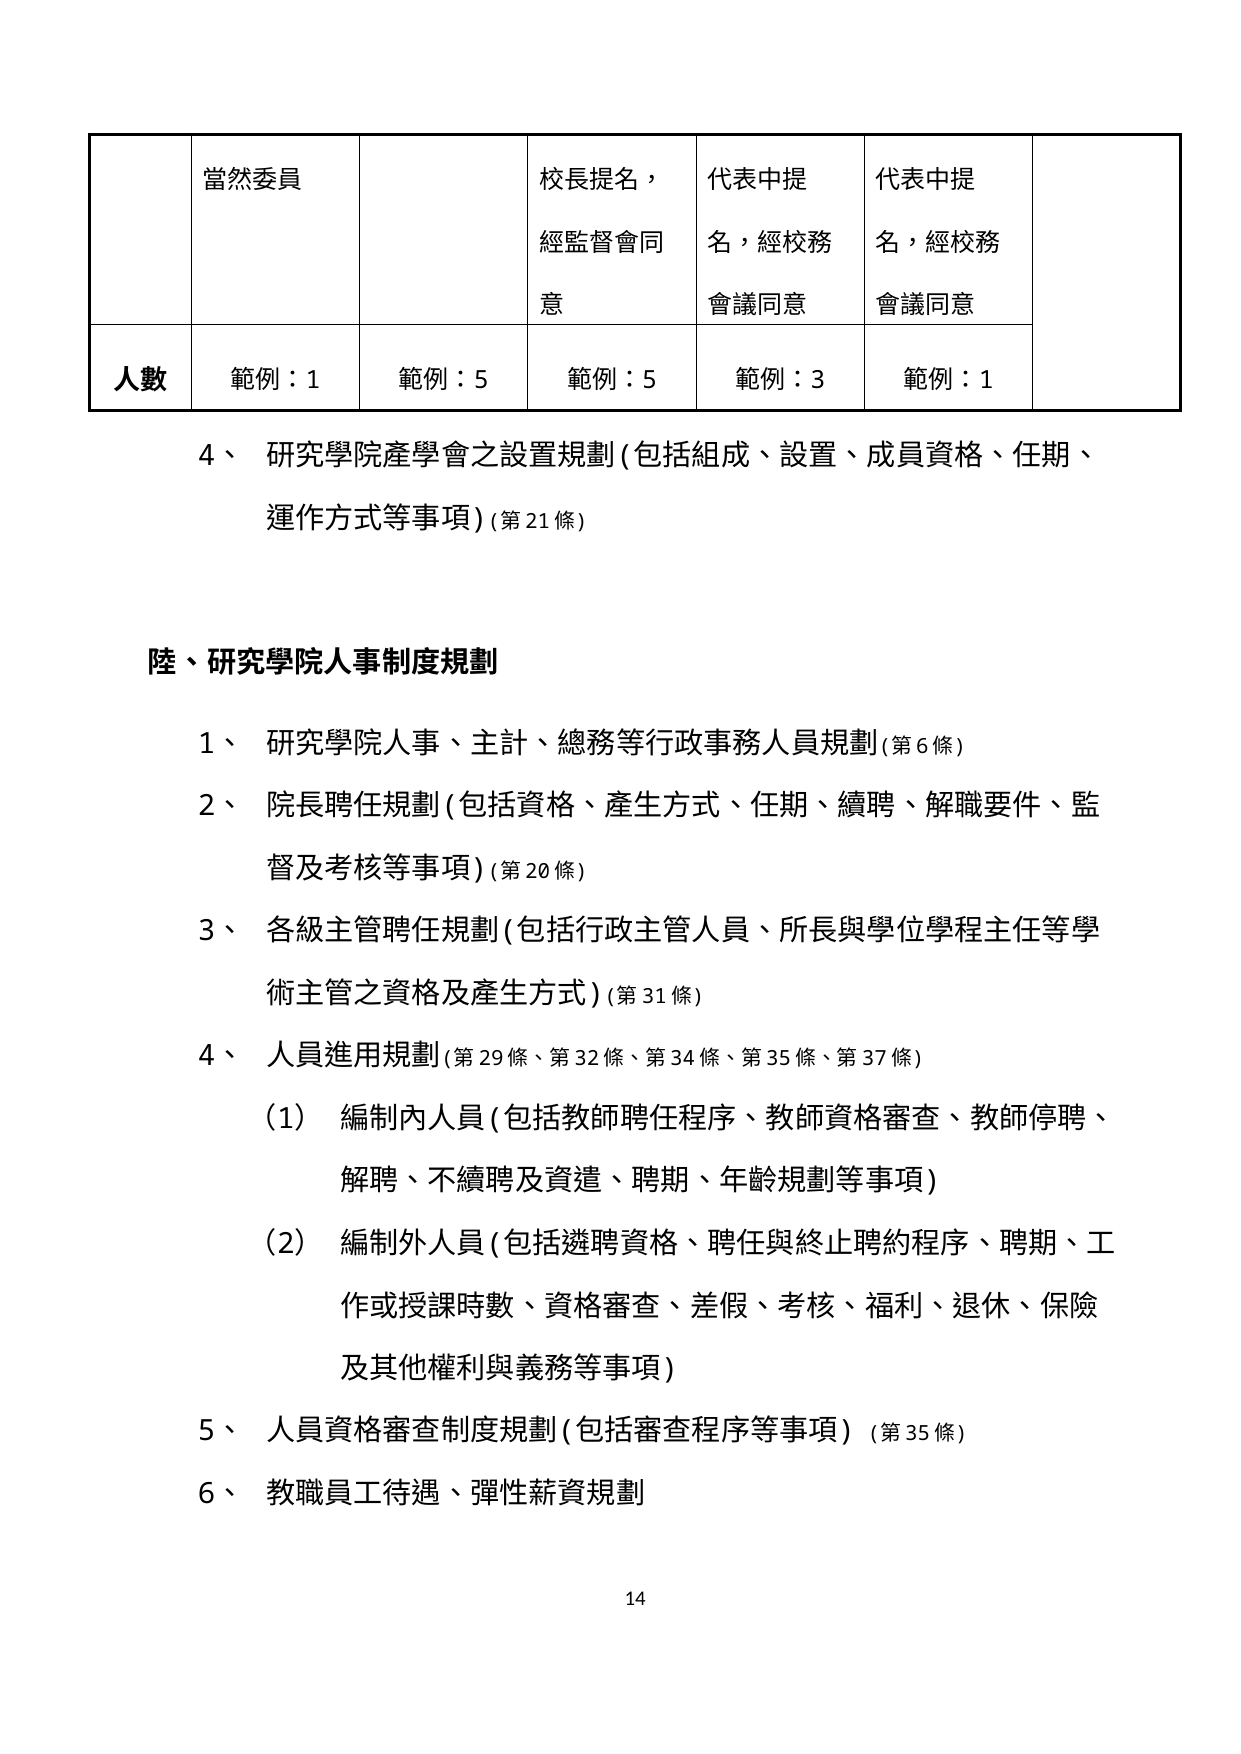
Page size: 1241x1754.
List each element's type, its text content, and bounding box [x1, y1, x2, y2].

table_cell 當然委員 [192, 136, 359, 323]
list 各級主管聘任規劃(包括行政主管人員、所長與學位學程主任等學術主管之資格及產生方式)(第31條) [198, 887, 1122, 1012]
list 院長聘任規劃(包括資格、產生方式、任期、續聘、解職要件、監督及考核等事項)(第20條) [198, 762, 1122, 887]
list 研究學院人事、主計、總務等行政事務人員規劃(第6條) [198, 699, 1122, 762]
table_cell 範例：1 [865, 325, 1032, 408]
list 編制內人員(包括教師聘任程序、教師資格審查、教師停聘、解聘、不續聘及資遣、聘期、年齡規劃等事項) [248, 1074, 1122, 1199]
table_cell 人數 [91, 325, 191, 408]
table_cell 範例：1 [192, 325, 359, 408]
table_cell 範例：5 [360, 325, 527, 408]
list 研究學院人事制度規劃 [148, 618, 1122, 680]
table_cell 範例：5 [528, 325, 696, 408]
list 研究學院產學會之設置規劃(包括組成、設置、成員資格、任期、運作方式等事項)(第21條) [198, 412, 1122, 537]
table_cell 代表中提名，經校務會議同意 [865, 136, 1032, 323]
table_cell [91, 136, 191, 323]
table_cell 校長提名，經監督會同意 [528, 136, 696, 323]
table_cell [1033, 136, 1179, 408]
list 人員資格審查制度規劃(包括審查程序等事項) (第35條) [198, 1387, 1122, 1449]
table_cell 代表中提名，經校務會議同意 [697, 136, 864, 323]
table_cell [360, 136, 527, 323]
list 教職員工待遇、彈性薪資規劃 [198, 1449, 1122, 1512]
list 人員進用規劃(第29條、第32條、第34條、第35條、第37條) [198, 1012, 1122, 1074]
table_cell 範例：3 [697, 325, 864, 408]
list 編制外人員(包括遴聘資格、聘任與終止聘約程序、聘期、工作或授課時數、資格審查、差假、考核、福利、退休、保險及其他權利與義務等事項) [248, 1199, 1122, 1387]
